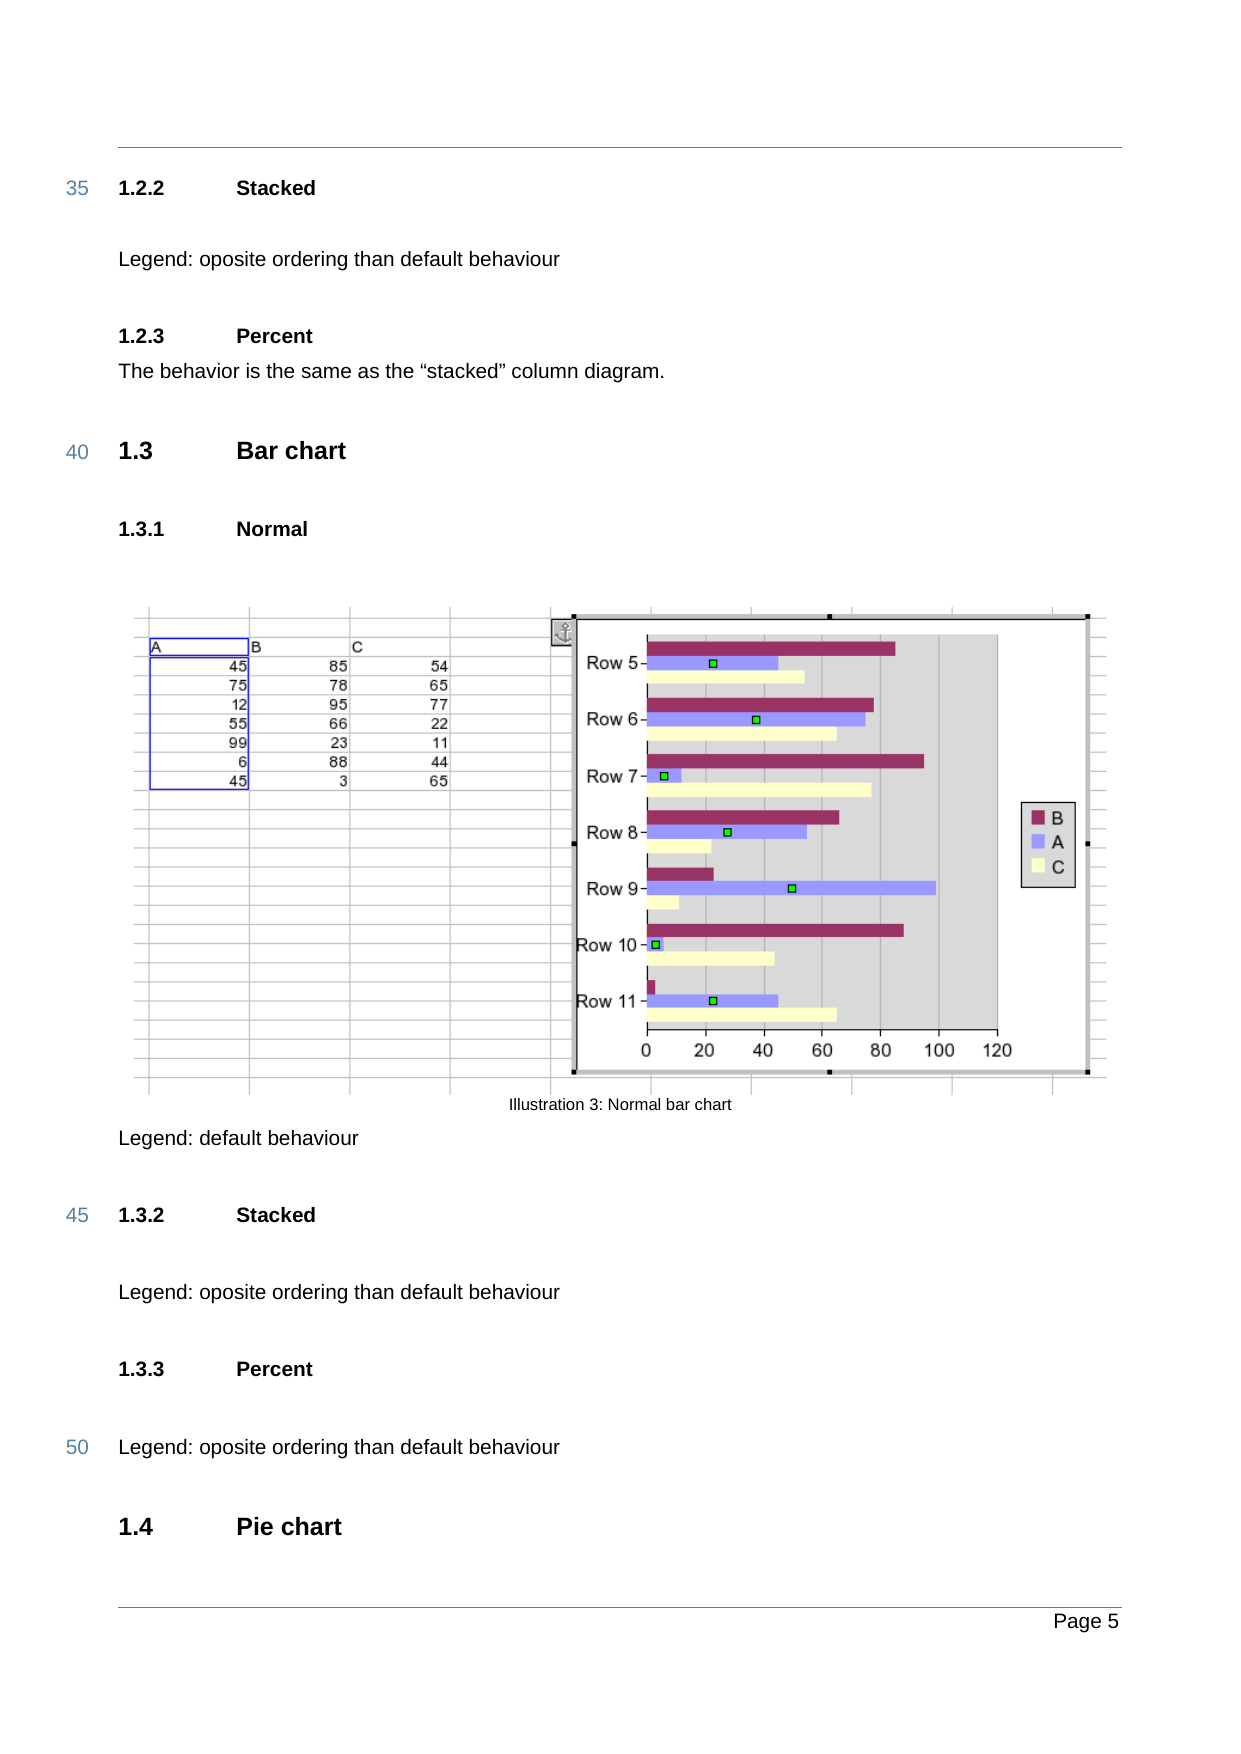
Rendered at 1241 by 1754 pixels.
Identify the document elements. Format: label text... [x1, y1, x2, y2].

subtitle Stacked [118, 177, 1122, 200]
subtitle Percent [118, 1358, 1122, 1381]
text Illustration 3: Normal bar chart [134, 1095, 1106, 1113]
subtitle Bar chart [118, 437, 1122, 464]
subtitle Stacked [118, 1203, 1122, 1226]
text The behavior is the same as the “stacked” column diagram. [118, 359, 1122, 383]
text Legend: oposite ordering than default behaviour [118, 1281, 1122, 1304]
subtitle Percent [118, 324, 1122, 348]
subtitle Normal [118, 518, 1122, 541]
text Legend: default behaviour [118, 1126, 1122, 1149]
text Legend: oposite ordering than default behaviour [118, 247, 1122, 271]
picture [133, 607, 1107, 1095]
text Legend: oposite ordering than default behaviour [118, 1436, 1122, 1459]
subtitle Pie chart [118, 1513, 1122, 1541]
